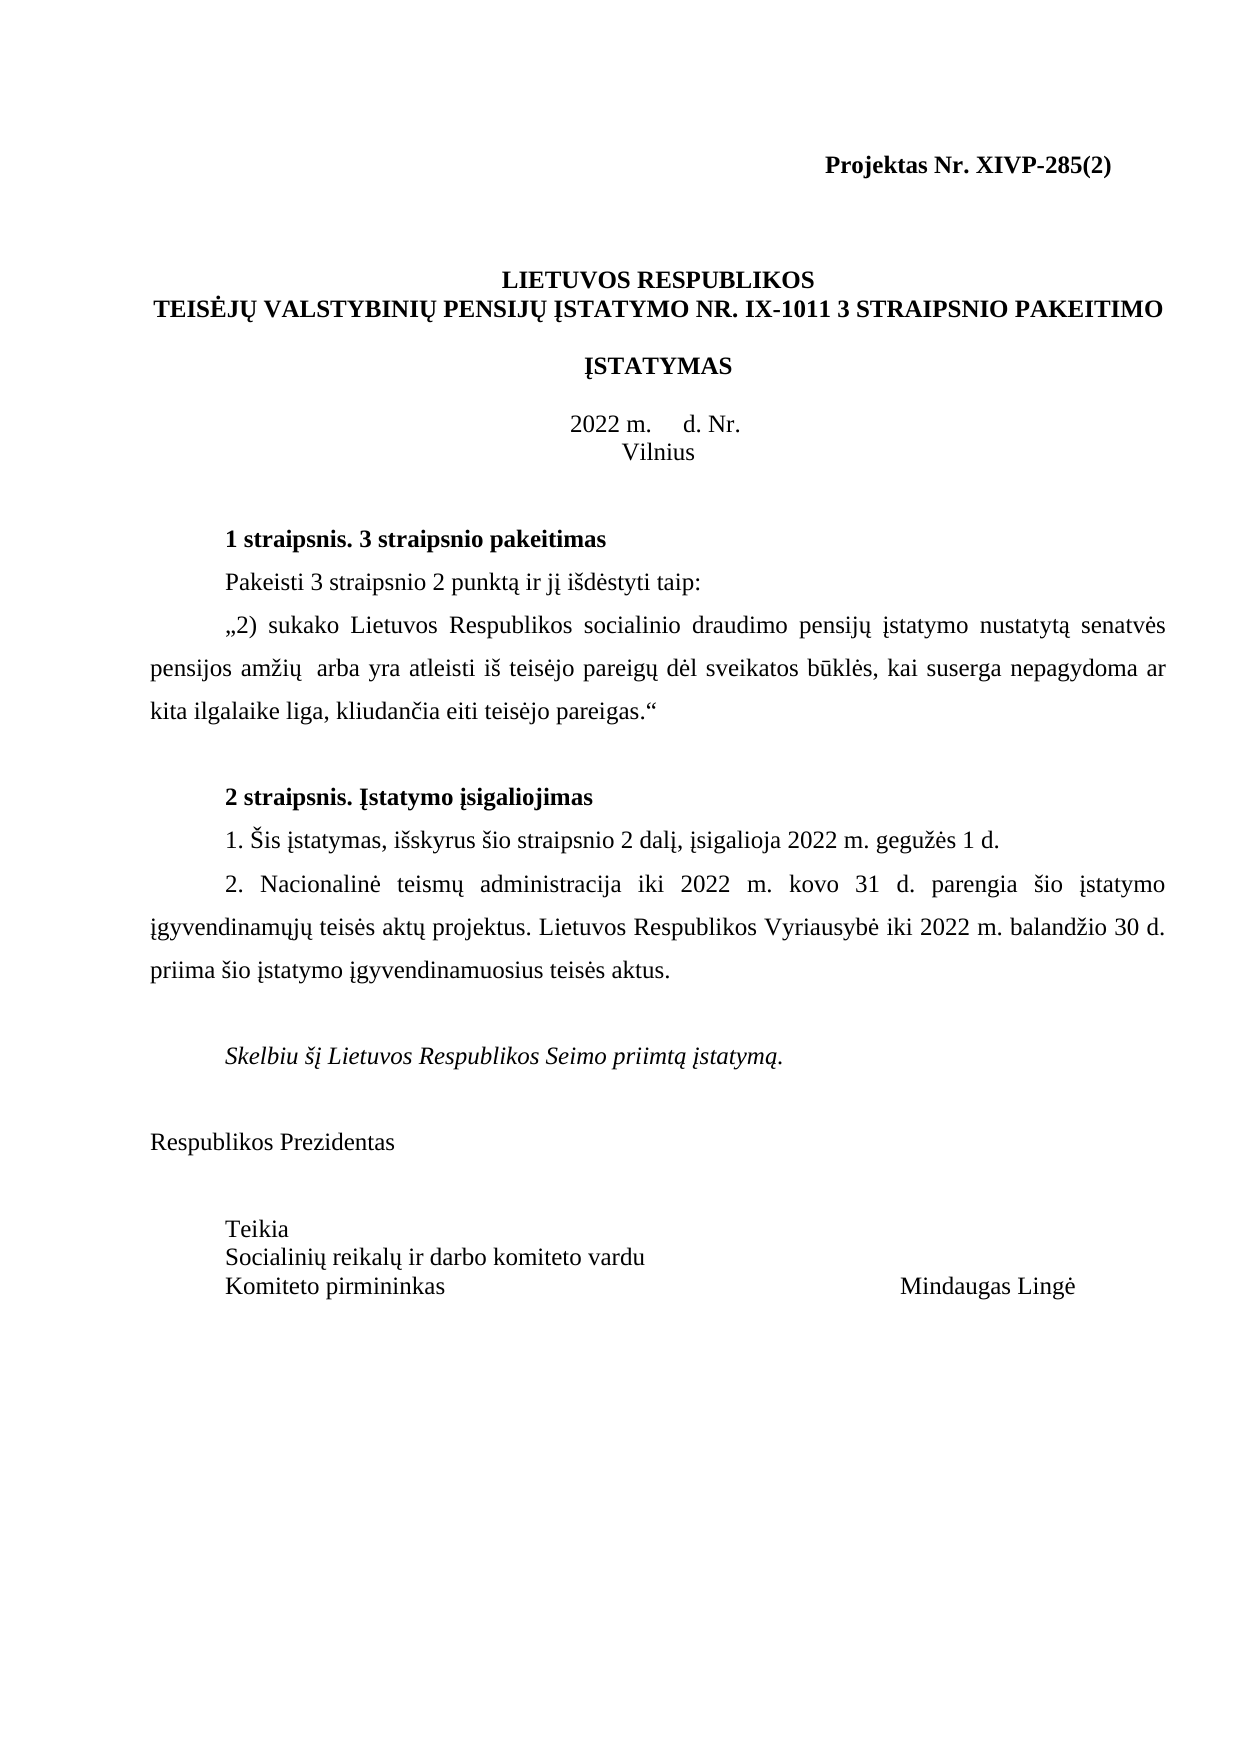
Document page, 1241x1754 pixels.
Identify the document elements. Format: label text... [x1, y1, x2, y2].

text 1 straipsnis. 3 straipsnio pakeitimas [150, 524, 1167, 552]
text Vilnius [150, 437, 1167, 466]
text Skelbiu šį Lietuvos Respublikos Seimo priimtą įstatymą. [150, 1041, 1167, 1070]
text Komiteto pirmininkas Mindaugas Lingė [150, 1271, 1167, 1300]
text 1. Šis įstatymas, išskyrus šio straipsnio 2 dalį, įsigalioja 2022 m. gegužės 1 d. [150, 826, 1167, 854]
text Projektas Nr. XIVP-285(2) [750, 150, 1167, 179]
text Socialinių reikalų ir darbo komiteto vardu [150, 1242, 1167, 1271]
text 2. Nacionalinė teismų administracija iki 2022 m. kovo 31 d. parengia šio įstatymo įgyvendinamųjų teisės aktų projektus. Lietuvos Respublikos Vyriausybė iki 2022 m. balandžio 30 d. priima šio įstatymo įgyvendinamuosius teisės aktus. [150, 869, 1167, 984]
text Respublikos Prezidentas [150, 1127, 1167, 1156]
text Pakeisti 3 straipsnio 2 punktą ir jį išdėstyti taip: [150, 567, 1167, 596]
text „2) sukako Lietuvos Respublikos socialinio draudimo pensijų įstatymo nustatytą senatvės pensijos amžių arba yra atleisti iš teisėjo pareigų dėl sveikatos būklės, kai suserga nepagydoma ar kita ilgalaike liga, kliudančia eiti teisėjo pareigas.“ [150, 610, 1167, 725]
text 2022 m. d. Nr. [150, 409, 1167, 437]
text TEISĖJŲ VALSTYBINIŲ PENSIJŲ ĮSTATYMO NR. IX-1011 3 STRAIPSNIO PAKEITIMO ĮSTATYMAS [150, 294, 1167, 380]
text LIETUVOS RESPUBLIKOS [150, 265, 1167, 294]
text Teikia [150, 1214, 1167, 1242]
text 2 straipsnis. Įstatymo įsigaliojimas [150, 782, 1167, 811]
